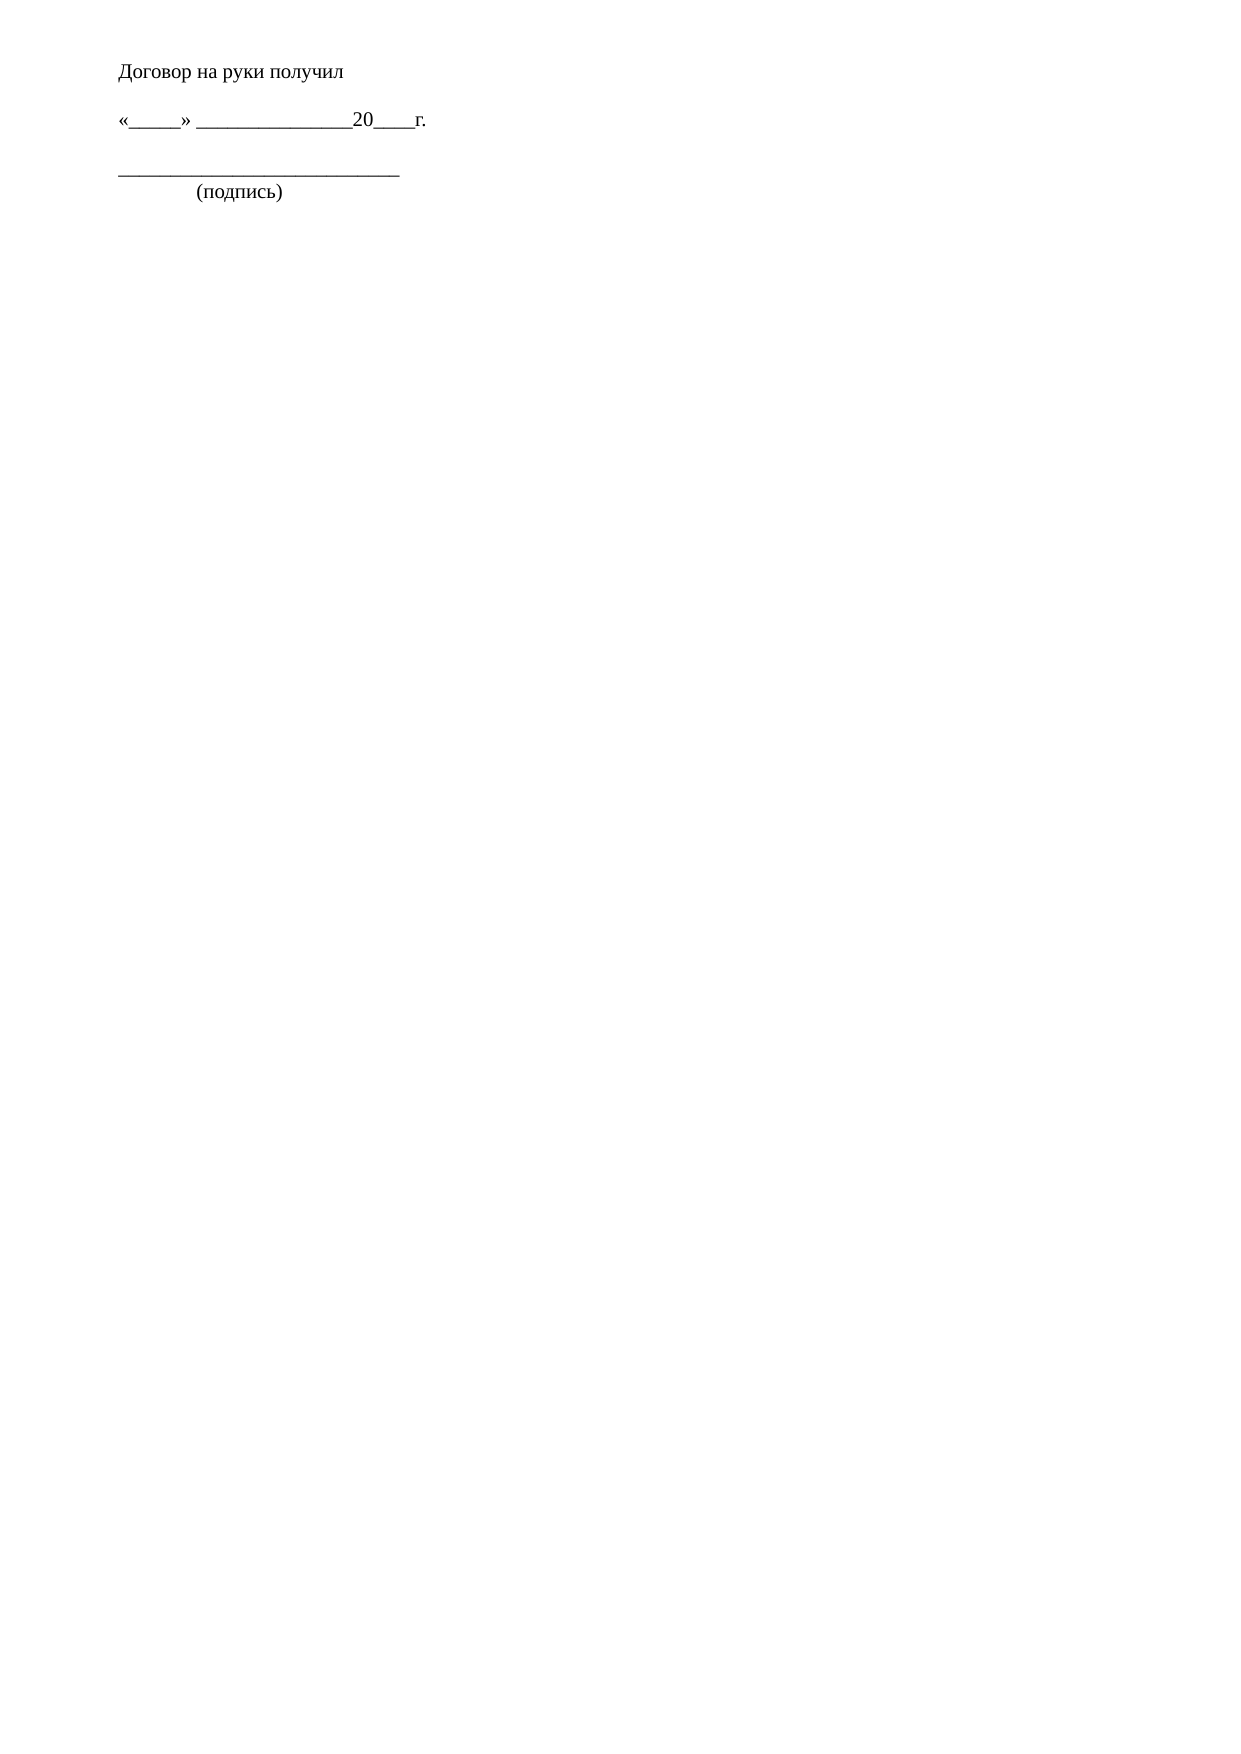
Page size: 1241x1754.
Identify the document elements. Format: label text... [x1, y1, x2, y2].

text ___________________________ [118, 155, 1181, 179]
text (подпись) [118, 179, 1181, 203]
text Договор на руки получил [118, 59, 1181, 83]
text «_____» _______________20____г. [118, 107, 1181, 131]
